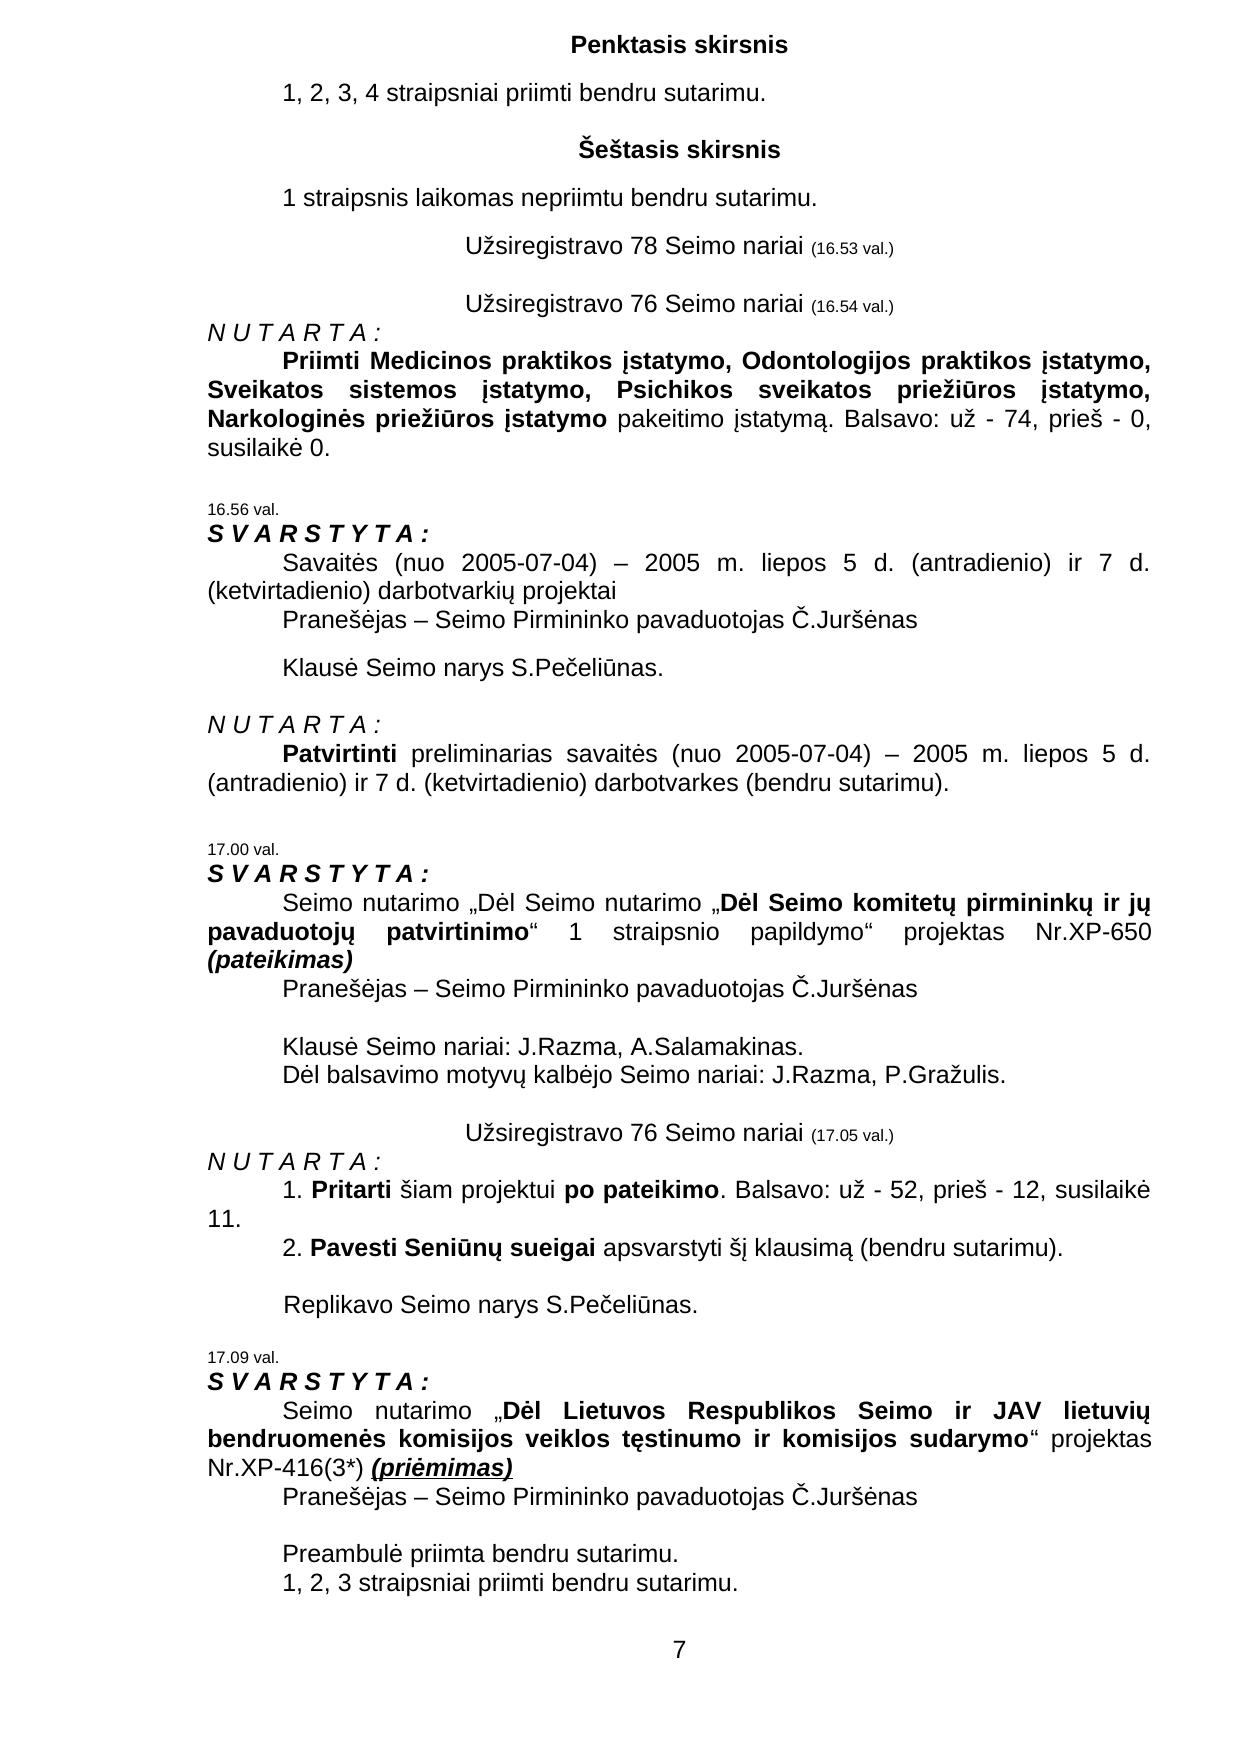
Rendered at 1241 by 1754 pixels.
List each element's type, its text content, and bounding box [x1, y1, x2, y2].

text Preambulė priimta bendru sutarimu. [207, 1539, 1152, 1568]
text 17.00 val. [207, 840, 1152, 859]
text 1, 2, 3 straipsniai priimti bendru sutarimu. [207, 1568, 1152, 1597]
text Klausė Seimo narys S.Pečeliūnas. [207, 653, 1152, 682]
subtitle Šeštasis skirsnis [207, 135, 1152, 164]
text N U T A R T A : [207, 1147, 1152, 1175]
text S V A R S T Y T A : [207, 859, 1152, 888]
text 2. Pavesti Seniūnų sueigai apsvarstyti šį klausimą (bendru sutarimu). [207, 1233, 1152, 1262]
text S V A R S T Y T A : [207, 519, 1152, 548]
text Savaitės (nuo 2005-07-04) – 2005 m. liepos 5 d. (antradienio) ir 7 d. (ketvirtadienio) darbotvarkių projektai [207, 548, 1152, 605]
text Pranešėjas – Seimo Pirmininko pavaduotojas Č.Juršėnas [207, 1482, 1152, 1511]
text Dėl balsavimo motyvų kalbėjo Seimo nariai: J.Razma, P.Gražulis. [207, 1060, 1152, 1089]
subtitle Penktasis skirsnis [207, 30, 1152, 59]
text Pranešėjas – Seimo Pirmininko pavaduotojas Č.Juršėnas [207, 974, 1152, 1003]
text Užsiregistravo 76 Seimo nariai (16.54 val.) [207, 289, 1152, 317]
text Pranešėjas – Seimo Pirmininko pavaduotojas Č.Juršėnas [207, 605, 1152, 634]
text 16.56 val. [207, 500, 1152, 519]
text N U T A R T A : [207, 317, 1152, 346]
text Užsiregistravo 78 Seimo nariai (16.53 val.) [207, 231, 1152, 260]
text 17.09 val. [207, 1348, 1152, 1367]
text 1 straipsnis laikomas nepriimtu bendru sutarimu. [207, 183, 1152, 212]
text Replikavo Seimo narys S.Pečeliūnas. [207, 1290, 1152, 1319]
text Klausė Seimo nariai: J.Razma, A.Salamakinas. [207, 1032, 1152, 1060]
text 1. Pritarti šiam projektui po pateikimo. Balsavo: už - 52, prieš - 12, susilaikė 11. [207, 1175, 1152, 1233]
text Seimo nutarimo „Dėl Lietuvos Respublikos Seimo ir JAV lietuvių bendruomenės komisijos veiklos tęstinumo ir komisijos sudarymo“ projektas Nr.XP-416(3*) (priėmimas) [207, 1396, 1152, 1482]
text Užsiregistravo 76 Seimo nariai (17.05 val.) [207, 1118, 1152, 1147]
text S V A R S T Y T A : [207, 1367, 1152, 1396]
text N U T A R T A : [207, 711, 1152, 739]
text Seimo nutarimo „Dėl Seimo nutarimo „Dėl Seimo komitetų pirmininkų ir jų pavaduotojų patvirtinimo“ 1 straipsnio papildymo“ projektas Nr.XP-650 (pateikimas) [207, 888, 1152, 974]
text Priimti Medicinos praktikos įstatymo, Odontologijos praktikos įstatymo, Sveikatos sistemos įstatymo, Psichikos sveikatos priežiūros įstatymo, Narkologinės priežiūros įstatymo pakeitimo įstatymą. Balsavo: už - 74, prieš - 0, susilaikė 0. [207, 346, 1152, 461]
text 1, 2, 3, 4 straipsniai priimti bendru sutarimu. [207, 78, 1152, 107]
text Patvirtinti preliminarias savaitės (nuo 2005-07-04) – 2005 m. liepos 5 d. (antradienio) ir 7 d. (ketvirtadienio) darbotvarkes (bendru sutarimu). [207, 739, 1152, 797]
